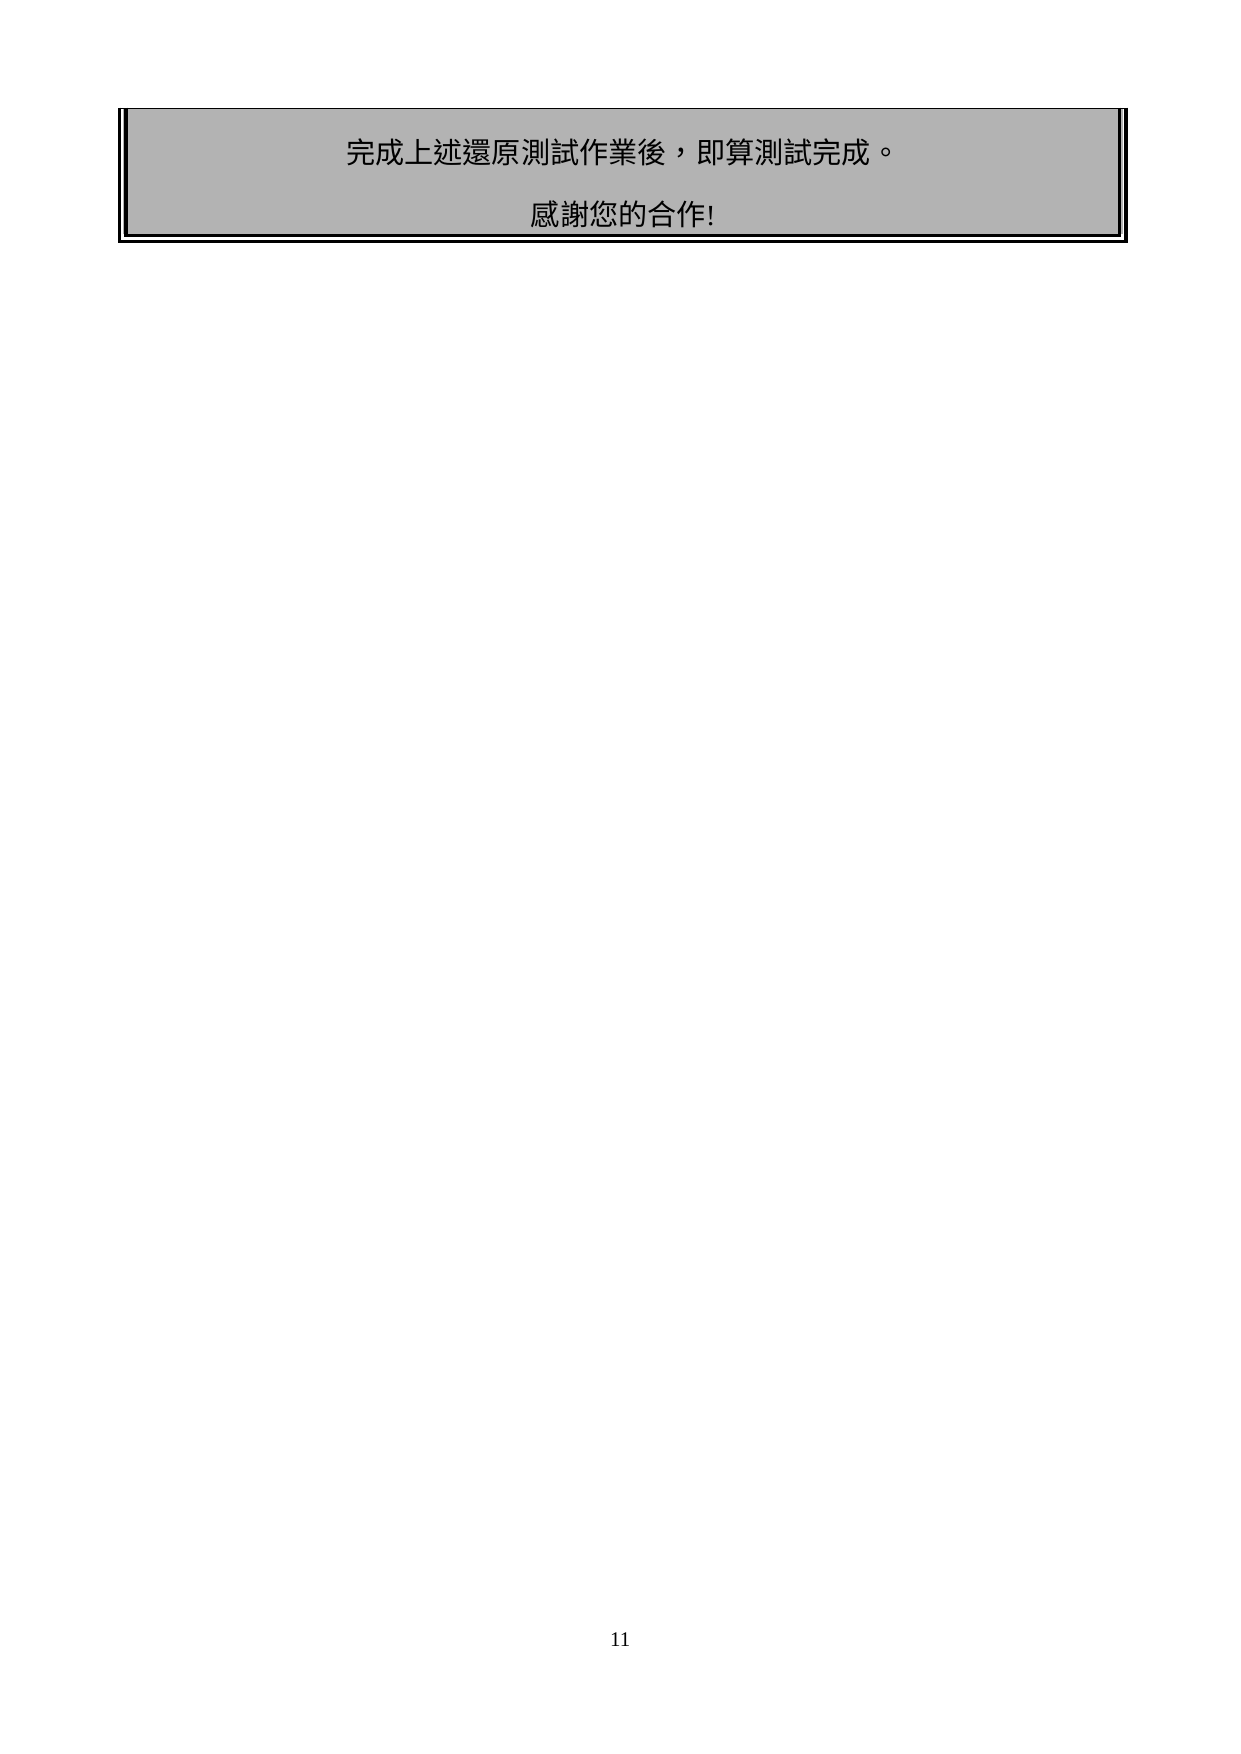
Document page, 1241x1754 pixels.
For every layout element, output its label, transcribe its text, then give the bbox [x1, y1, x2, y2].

table_cell 完成上述還原測試作業後，即算測試完成。 感謝您的合作! [128, 109, 1118, 234]
